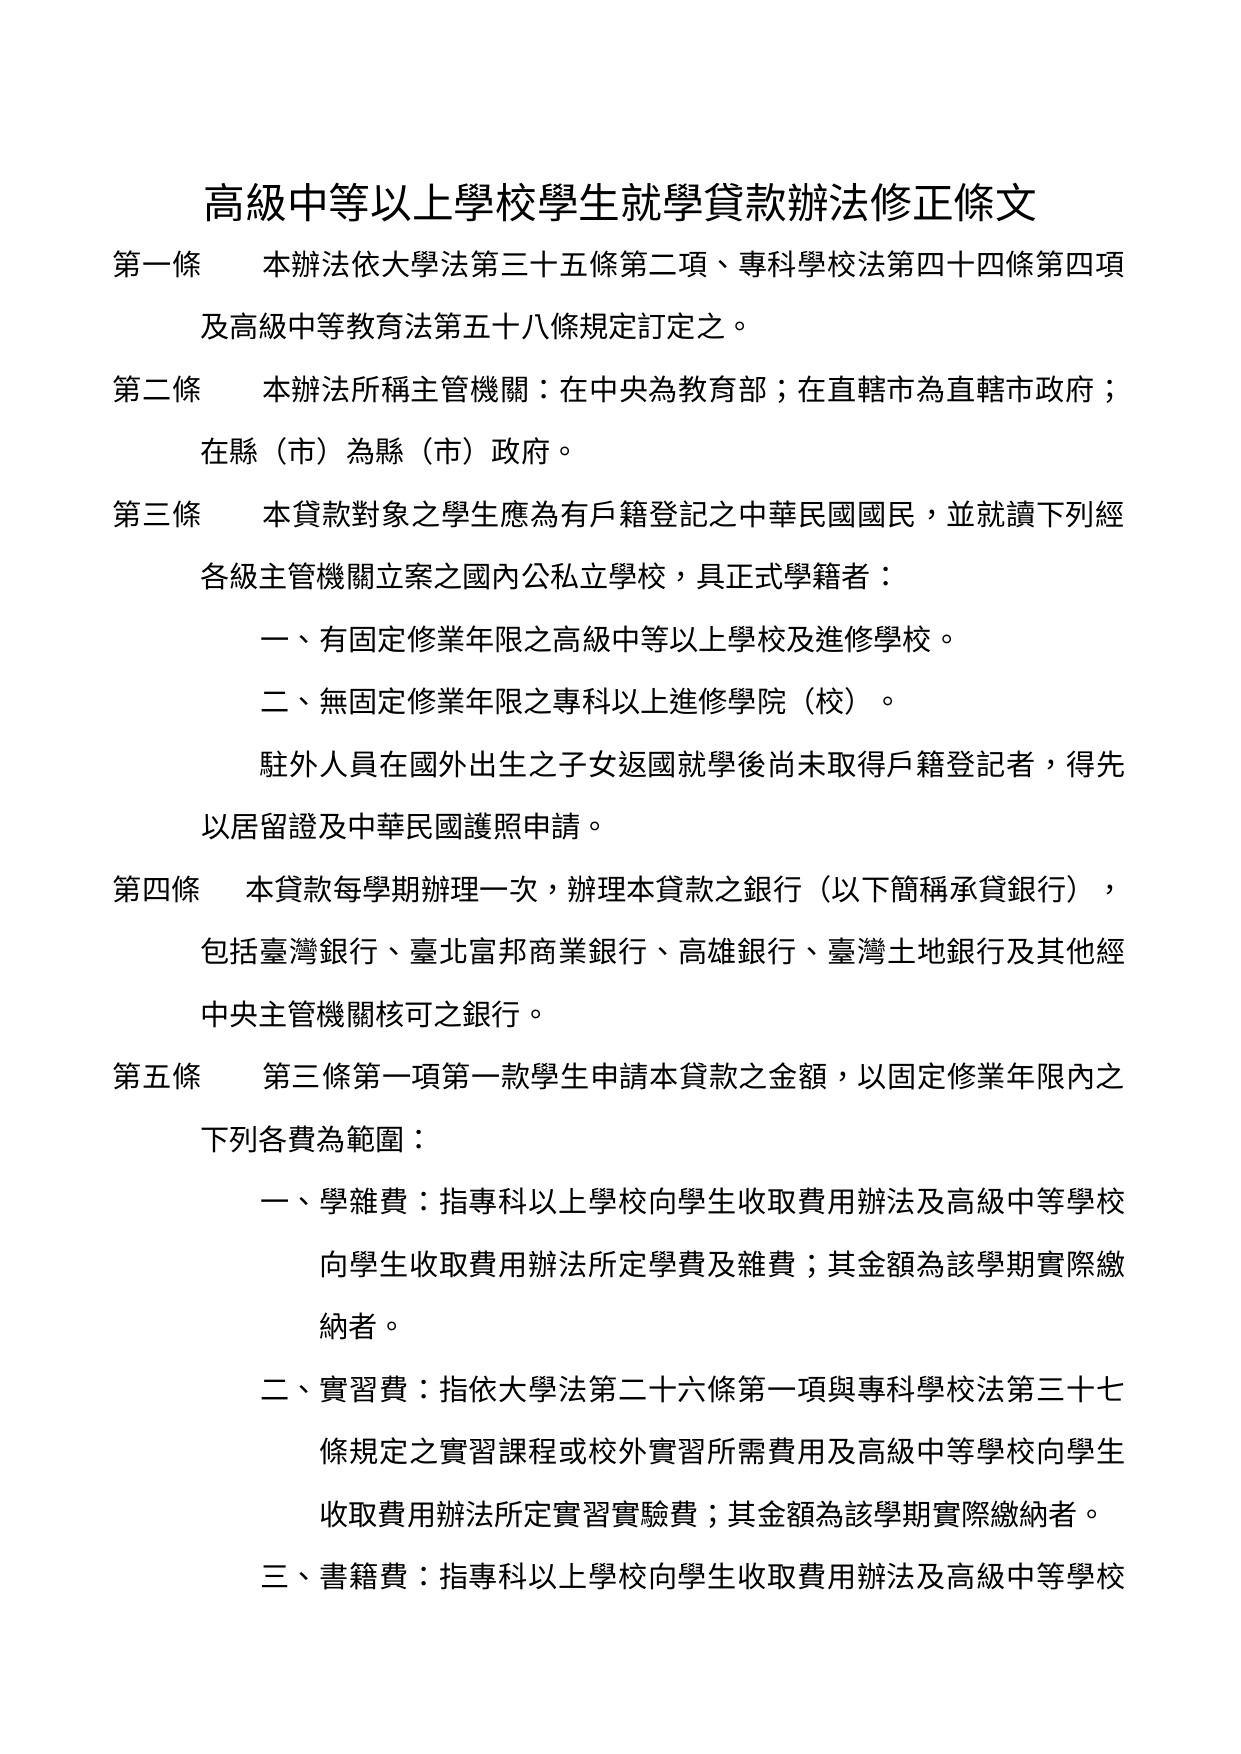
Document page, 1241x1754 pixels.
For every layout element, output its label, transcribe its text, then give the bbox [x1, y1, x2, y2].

text 高級中等以上學校學生就學貸款辦法修正條文 [112, 158, 1128, 221]
text 第二條 本辦法所稱主管機關：在中央為教育部；在直轄市為直轄市政府；在縣（市）為縣（市）政府。 [112, 346, 1128, 471]
list 無固定修業年限之專科以上進修學院（校）。 [260, 658, 1128, 721]
list 實習費：指依大學法第二十六條第一項與專科學校法第三十七條規定之實習課程或校外實習所需費用及高級中等學校向學生收取費用辦法所定實習實驗費；其金額為該學期實際繳納者。 [260, 1346, 1128, 1533]
text 第一條 本辦法依大學法第三十五條第二項、專科學校法第四十四條第四項及高級中等教育法第五十八條規定訂定之。 [112, 221, 1128, 346]
text 駐外人員在國外出生之子女返國就學後尚未取得戶籍登記者，得先以居留證及中華民國護照申請。 [201, 721, 1128, 846]
text 第五條 第三條第一項第一款學生申請本貸款之金額，以固定修業年限內之下列各費為範圍： [112, 1033, 1128, 1158]
text 第四條 本貸款每學期辦理一次，辦理本貸款之銀行（以下簡稱承貸銀行），包括臺灣銀行、臺北富邦商業銀行、高雄銀行、臺灣土地銀行及其他經中央主管機關核可之銀行。 [112, 846, 1128, 1033]
list 有固定修業年限之高級中等以上學校及進修學校。 [260, 596, 1128, 658]
list 書籍費：指專科以上學校向學生收取費用辦法及高級中等學校 [260, 1533, 1128, 1596]
list 學雜費：指專科以上學校向學生收取費用辦法及高級中等學校向學生收取費用辦法所定學費及雜費；其金額為該學期實際繳納者。 [260, 1158, 1128, 1346]
text 第三條 本貸款對象之學生應為有戶籍登記之中華民國國民，並就讀下列經各級主管機關立案之國內公私立學校，具正式學籍者： [112, 471, 1128, 596]
